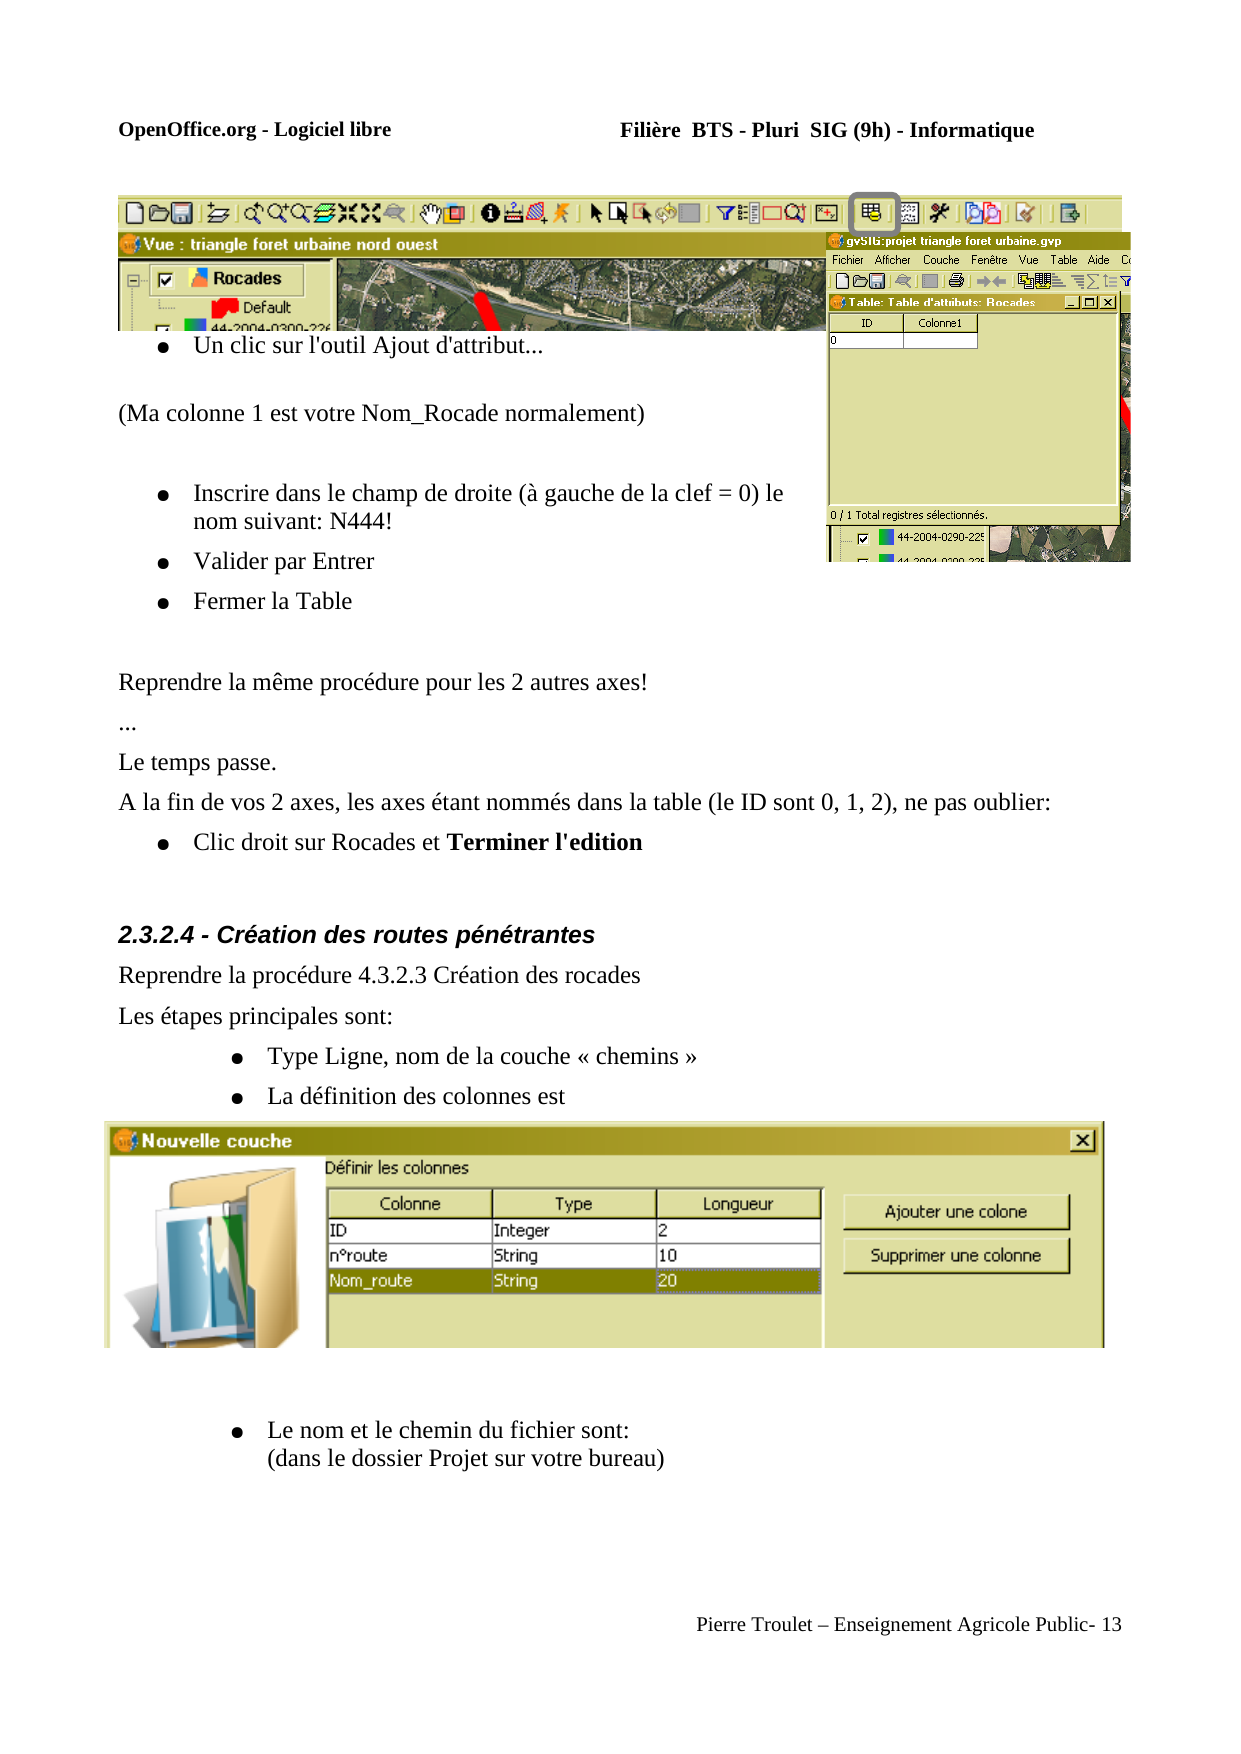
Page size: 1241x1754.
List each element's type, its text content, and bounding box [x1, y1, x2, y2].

list Un clic sur l'outil Ajout d'attribut... [156, 331, 826, 358]
text Reprendre la procédure 4.3.2.3 Création des rocades [118, 962, 1122, 989]
text Le temps passe. [118, 748, 1122, 776]
list Le nom et le chemin du fichier sont: (dans le dossier Projet sur votre bureau) [229, 1416, 1122, 1471]
list Type Ligne, nom de la couche « chemins » [229, 1042, 1122, 1070]
text ... [118, 708, 1122, 736]
text A la fin de vos 2 axes, les axes étant nommés dans la table (le ID sont 0, 1, 2), ne pas oublier: [118, 788, 1122, 816]
text Les étapes principales sont: [118, 1002, 1122, 1029]
list Fermer la Table [156, 587, 1122, 615]
list La définition des colonnes est [229, 1082, 1122, 1403]
picture [855, 198, 895, 230]
list Valider par Entrer [156, 547, 1122, 575]
list Inscrire dans le champ de droite (à gauche de la clef = 0) le nom suivant: N444! [156, 479, 826, 534]
picture [104, 1121, 1105, 1348]
picture [118, 195, 1122, 562]
text Reprendre la même procédure pour les 2 autres axes! [118, 668, 1122, 695]
subtitle Création des routes pénétrantes [118, 921, 1122, 949]
text (Ma colonne 1 est votre Nom_Rocade normalement) [118, 399, 826, 426]
list Clic droit sur Rocades et Terminer l'edition [156, 828, 1122, 856]
